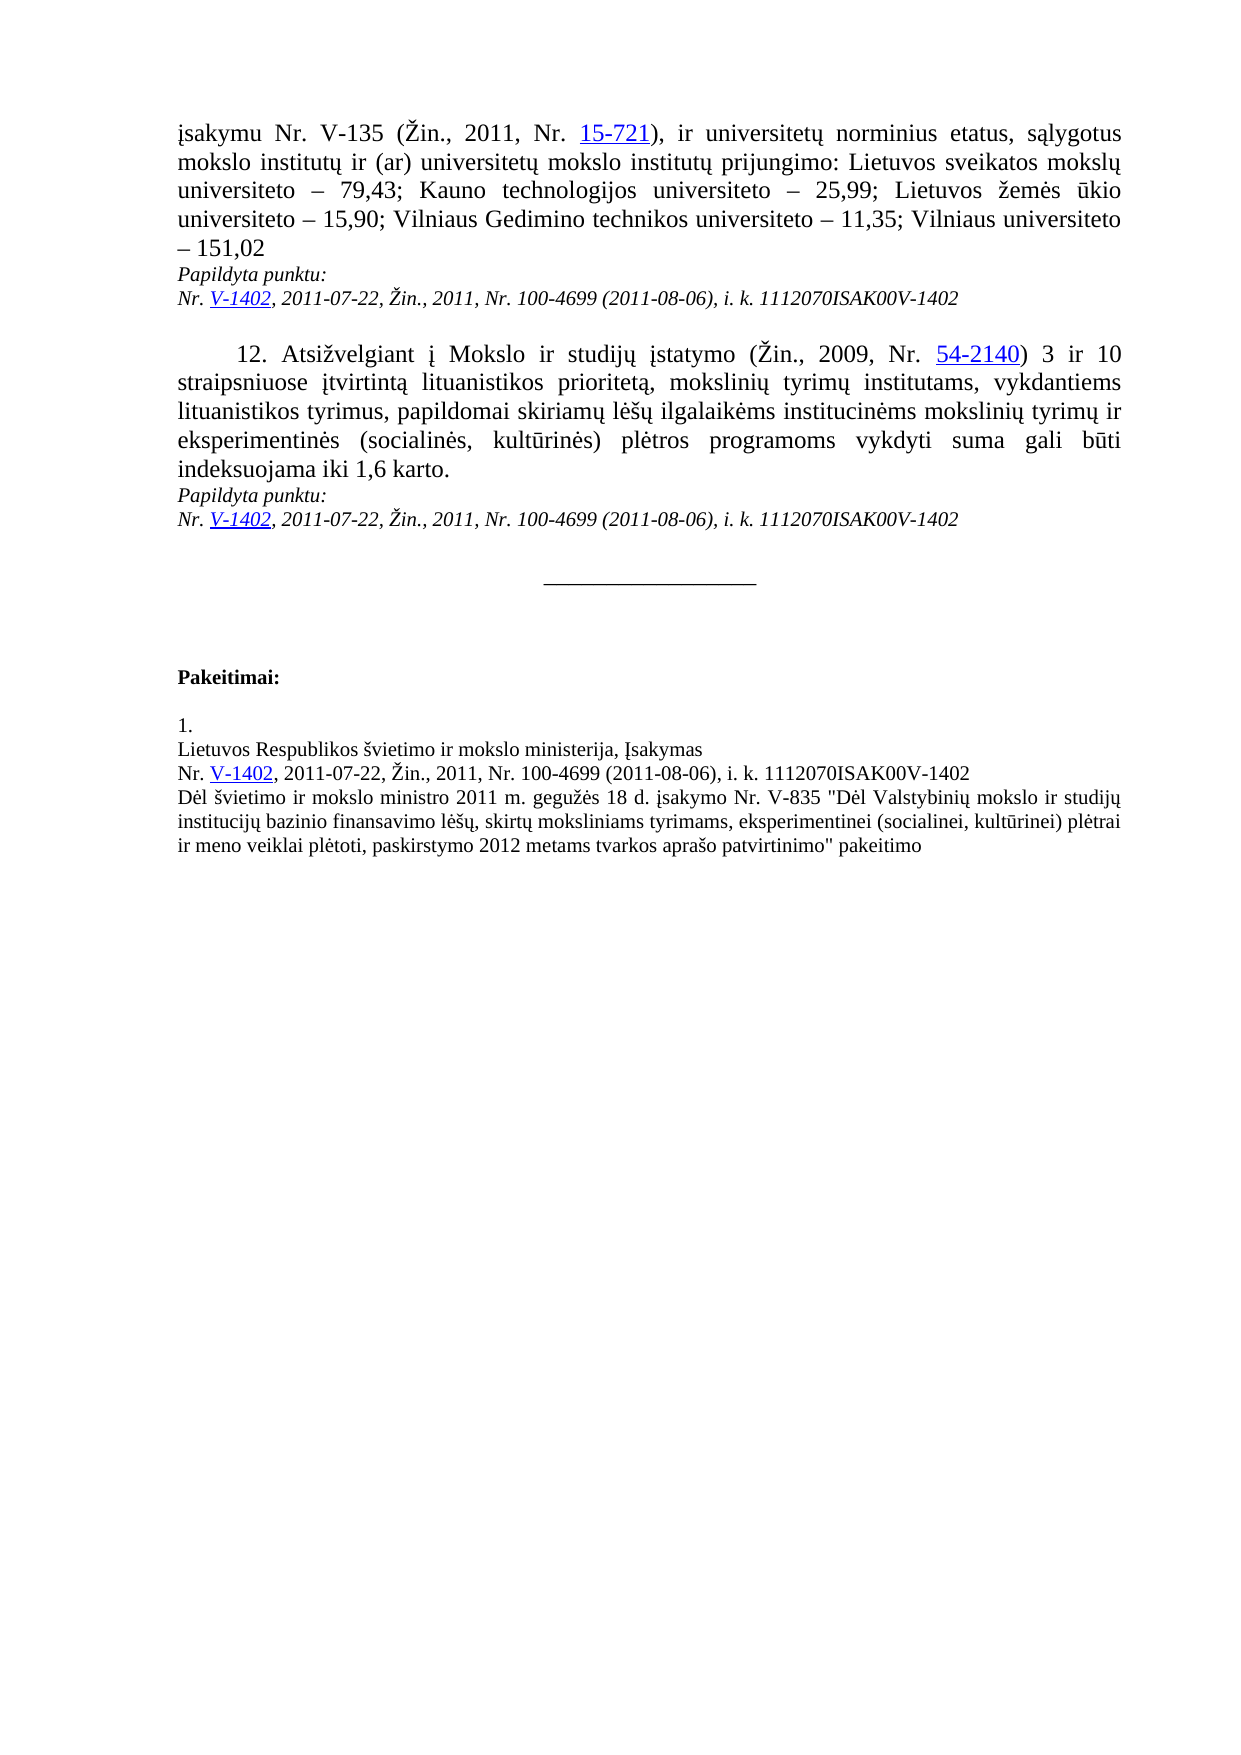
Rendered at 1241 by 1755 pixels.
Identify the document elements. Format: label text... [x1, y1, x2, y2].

text 1. [177, 713, 1122, 737]
text Lietuvos Respublikos švietimo ir mokslo ministerija, Įsakymas [177, 737, 1122, 761]
text Papildyta punktu: [177, 482, 1122, 507]
text Nr. V-1402, 2011-07-22, Žin., 2011, Nr. 100-4699 (2011-08-06), i. k. 1112070ISAK00V-1402 [177, 286, 1122, 310]
text _________________ [177, 559, 1122, 588]
text Papildyta punktu: [177, 262, 1122, 286]
text 12. Atsižvelgiant į Mokslo ir studijų įstatymo (Žin., 2009, Nr. 54-2140) 3 ir 10 straipsniuose įtvirtintą lituanistikos prioritetą, mokslinių tyrimų institutams, vykdantiems lituanistikos tyrimus, papildomai skiriamų lėšų ilgalaikėms institucinėms mokslinių tyrimų ir eksperimentinės (socialinės, kultūrinės) plėtros programoms vykdyti suma gali būti indeksuojama iki 1,6 karto. [177, 339, 1122, 482]
text Nr. V-1402, 2011-07-22, Žin., 2011, Nr. 100-4699 (2011-08-06), i. k. 1112070ISAK00V-1402 [177, 761, 1122, 785]
text Dėl švietimo ir mokslo ministro 2011 m. gegužės 18 d. įsakymo Nr. V-835 "Dėl Valstybinių mokslo ir studijų institucijų bazinio finansavimo lėšų, skirtų moksliniams tyrimams, eksperimentinei (socialinei, kultūrinei) plėtrai ir meno veiklai plėtoti, paskirstymo 2012 metams tvarkos aprašo patvirtinimo" pakeitimo [177, 785, 1122, 857]
text įsakymu Nr. V-135 (Žin., 2011, Nr. 15-721), ir universitetų norminius etatus, sąlygotus mokslo institutų ir (ar) universitetų mokslo institutų prijungimo: Lietuvos sveikatos mokslų universiteto – 79,43; Kauno technologijos universiteto – 25,99; Lietuvos žemės ūkio universiteto – 15,90; Vilniaus Gedimino technikos universiteto – 11,35; Vilniaus universiteto – 151,02 [177, 118, 1122, 262]
text Nr. V-1402, 2011-07-22, Žin., 2011, Nr. 100-4699 (2011-08-06), i. k. 1112070ISAK00V-1402 [177, 507, 1122, 531]
text Pakeitimai: [177, 665, 1122, 689]
